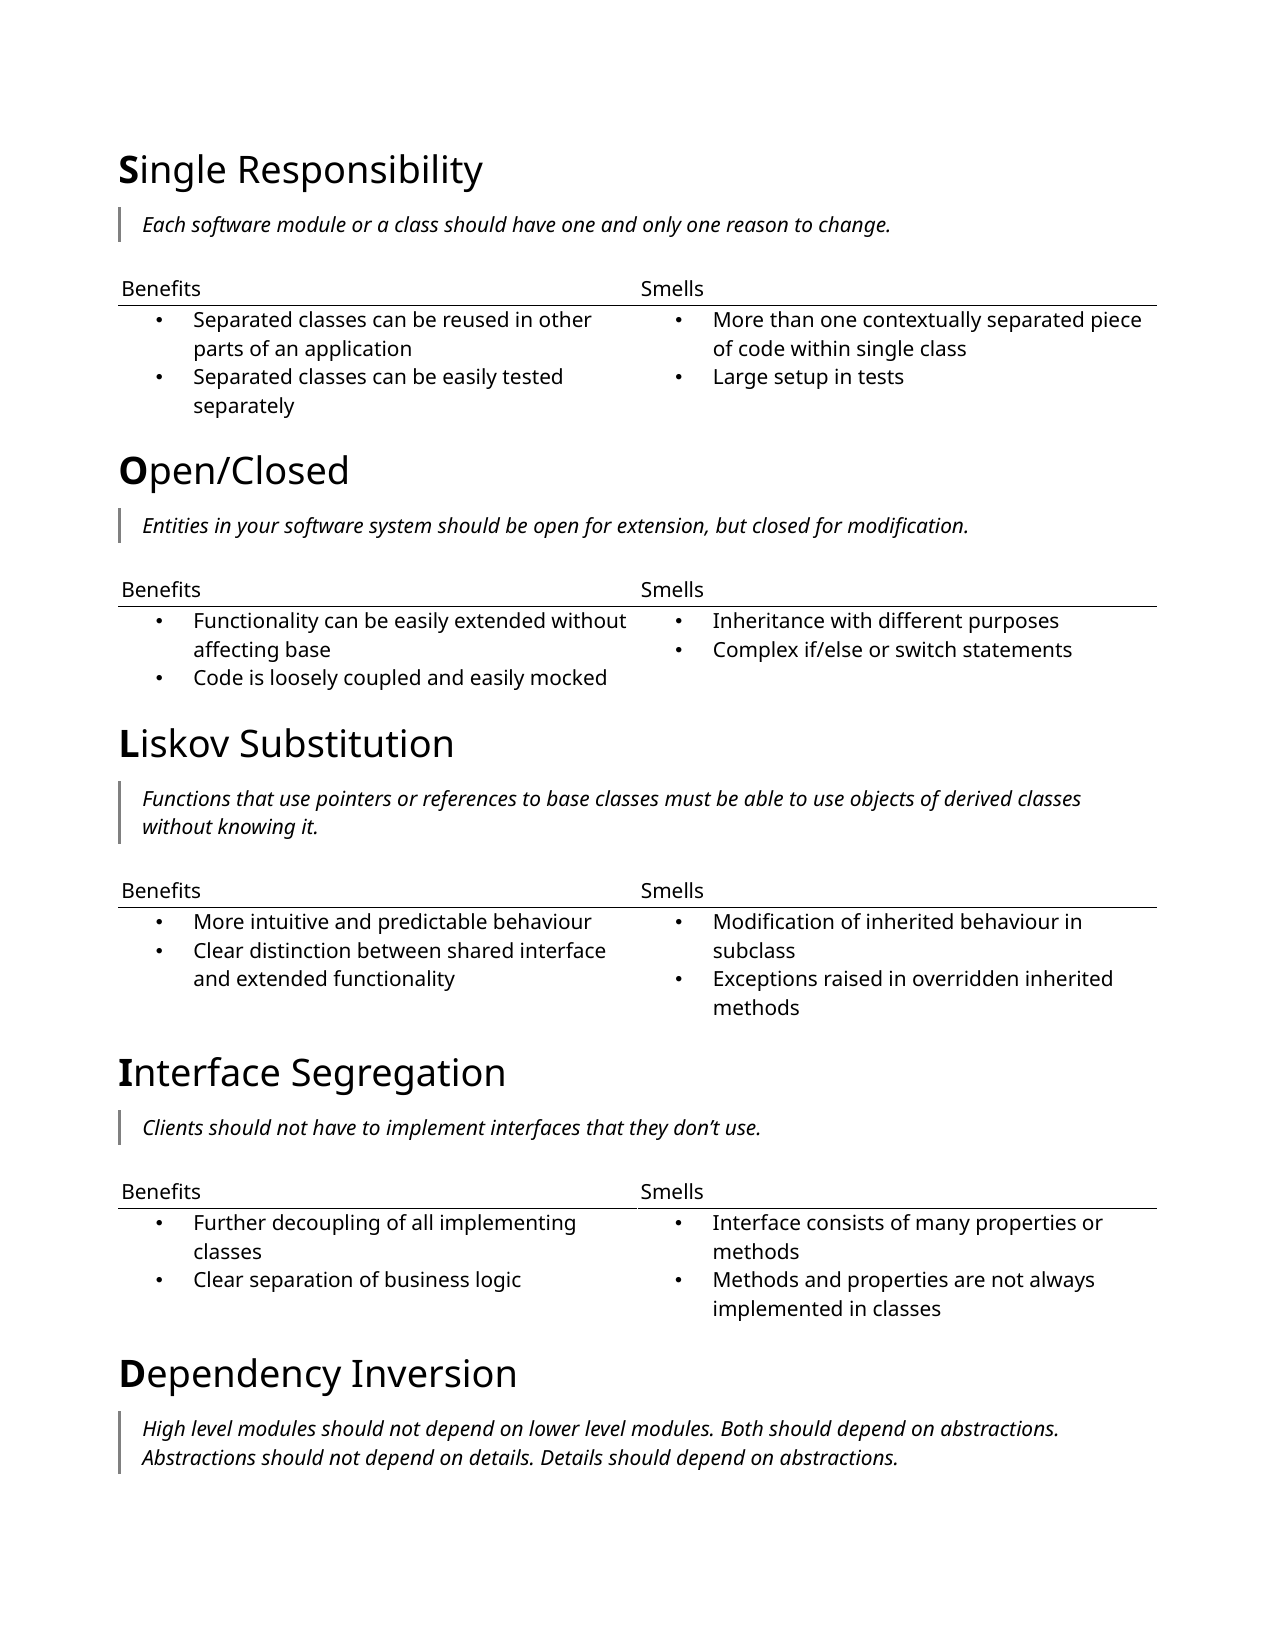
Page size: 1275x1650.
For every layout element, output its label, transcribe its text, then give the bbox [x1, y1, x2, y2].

table_cell More intuitive and predictable behaviour Clear distinction between shared interface and extended functionality [118, 908, 638, 1021]
table_cell Modification of inherited behaviour in subclass Exceptions raised in overridden inherited methods [638, 908, 1157, 1021]
text Each software module or a class should have one and only one reason to change. [121, 207, 1157, 242]
table_cell Interface consists of many properties or methods Methods and properties are not always implemented in classes [638, 1209, 1157, 1322]
subtitle Single Responsibility [118, 143, 1157, 195]
text Entities in your software system should be open for extension, but closed for modification. [121, 508, 1157, 543]
text Clients should not have to implement interfaces that they don’t use. [121, 1110, 1157, 1145]
table_header Smells [638, 271, 1157, 305]
subtitle Liskov Substitution [118, 717, 1157, 768]
text High level modules should not depend on lower level modules. Both should depend on abstractions. Abstractions should not depend on details. Details should depend on abstractions. [121, 1411, 1157, 1474]
table_cell Inheritance with different purposes Complex if/else or switch statements [638, 607, 1157, 692]
table_cell Functionality can be easily extended without affecting base Code is loosely coupled and easily mocked [118, 607, 638, 692]
table_header Smells [638, 1174, 1157, 1208]
table_header Smells [638, 873, 1157, 907]
table_header Smells [638, 572, 1157, 606]
table_cell Separated classes can be reused in other parts of an application Separated classes can be easily tested separately [118, 306, 638, 419]
table_header Benefits [118, 1174, 637, 1208]
table_header Benefits [118, 271, 638, 305]
table_cell Further decoupling of all implementing classes Clear separation of business logic [118, 1209, 637, 1322]
table_header Benefits [118, 572, 638, 606]
subtitle Open/Closed [118, 444, 1157, 496]
table_header Benefits [118, 873, 638, 907]
subtitle Interface Segregation [118, 1046, 1157, 1098]
text Functions that use pointers or references to base classes must be able to use objects of derived classes without knowing it. [121, 781, 1157, 844]
subtitle Dependency Inversion [118, 1347, 1157, 1399]
table_cell More than one contextually separated piece of code within single class Large setup in tests [638, 306, 1157, 419]
